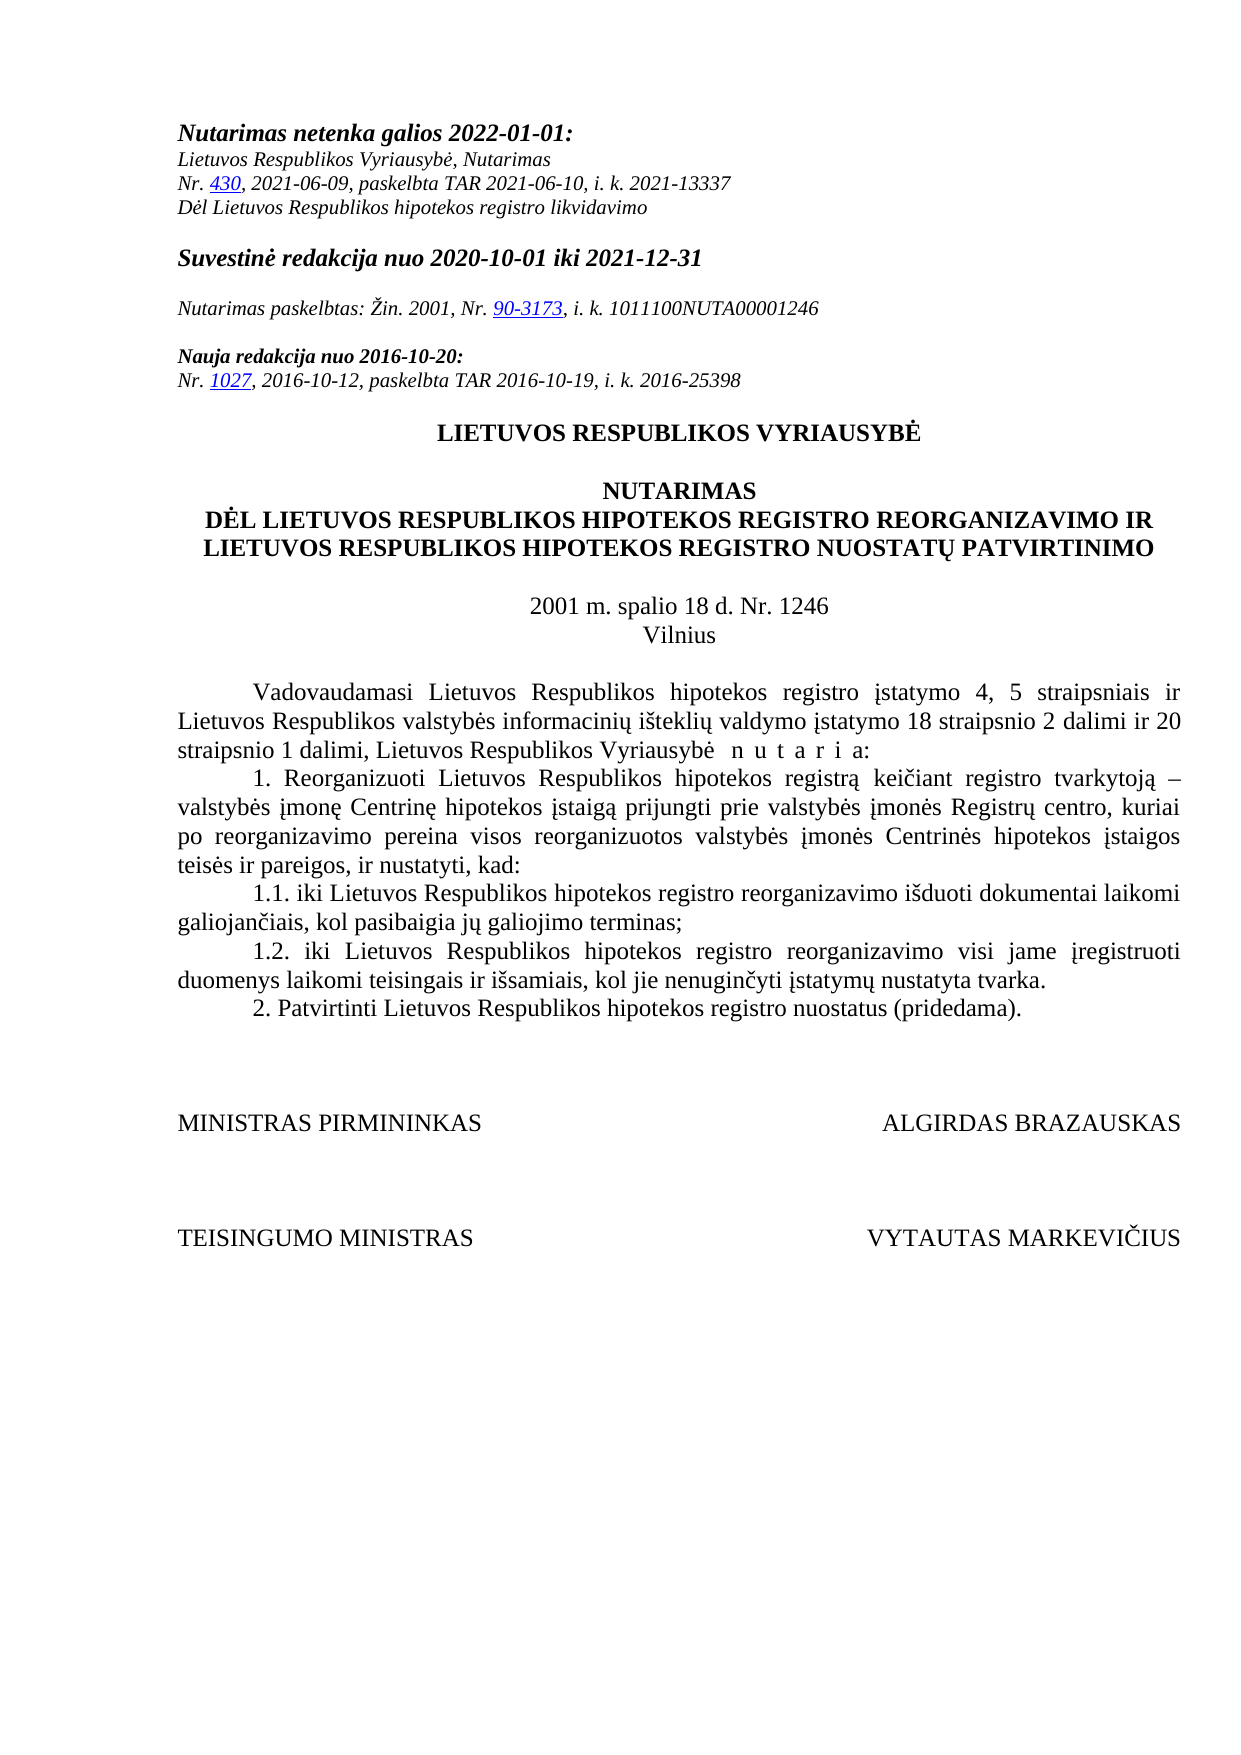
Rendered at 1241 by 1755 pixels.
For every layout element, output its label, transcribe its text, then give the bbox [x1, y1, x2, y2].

text 1. Reorganizuoti Lietuvos Respublikos hipotekos registrą keičiant registro tvarkytoją – valstybės įmonę Centrinę hipotekos įstaigą prijungti prie valstybės įmonės Registrų centro, kuriai po reorganizavimo pereina visos reorganizuotos valstybės įmonės Centrinės hipotekos įstaigos teisės ir pareigos, ir nustatyti, kad: [177, 763, 1181, 878]
text Suvestinė redakcija nuo 2020-10-01 iki 2021-12-31 [177, 243, 1181, 272]
text Nauja redakcija nuo 2016-10-20: [177, 344, 1181, 368]
text 2. Patvirtinti Lietuvos Respublikos hipotekos registro nuostatus (pridedama). [177, 993, 1181, 1022]
text 1.1. iki Lietuvos Respublikos hipotekos registro reorganizavimo išduoti dokumentai laikomi galiojančiais, kol pasibaigia jų galiojimo terminas; [177, 878, 1181, 936]
text LIETUVOS RESPUBLIKOS VYRIAUSYBĖ [177, 418, 1181, 447]
text 2001 m. spalio 18 d. Nr. 1246 [177, 591, 1181, 620]
text Vadovaudamasi Lietuvos Respublikos hipotekos registro įstatymo 4, 5 straipsniais ir Lietuvos Respublikos valstybės informacinių išteklių valdymo įstatymo 18 straipsnio 2 dalimi ir 20 straipsnio 1 dalimi, Lietuvos Respublikos Vyriausybė nutaria: [177, 677, 1181, 763]
text Vilnius [177, 620, 1181, 648]
text NUTARIMAS [177, 476, 1181, 505]
text Dėl Lietuvos Respublikos hipotekos registro likvidavimo [177, 195, 1181, 219]
text 1.2. iki Lietuvos Respublikos hipotekos registro reorganizavimo visi jame įregistruoti duomenys laikomi teisingais ir išsamiais, kol jie nenuginčyti įstatymų nustatyta tvarka. [177, 936, 1181, 993]
text Nutarimas paskelbtas: Žin. 2001, Nr. 90-3173, i. k. 1011100NUTA00001246 [177, 296, 1181, 320]
text Nutarimas netenka galios 2022-01-01: [177, 118, 1181, 147]
text DĖL LIETUVOS RESPUBLIKOS HIPOTEKOS REGISTRO REORGANIZAVIMO IR LIETUVOS RESPUBLIKOS HIPOTEKOS REGISTRO NUOSTATŲ PATVIRTINIMO [177, 505, 1181, 562]
text Nr. 1027, 2016-10-12, paskelbta TAR 2016-10-19, i. k. 2016-25398 [177, 368, 1181, 392]
text MINISTRAS PIRMININKAS ALGIRDAS BRAZAUSKAS [177, 1108, 1181, 1137]
text TEISINGUMO MINISTRAS VYTAUTAS MARKEVIČIUS [177, 1223, 1181, 1252]
text Lietuvos Respublikos Vyriausybė, Nutarimas [177, 147, 1181, 171]
text Nr. 430, 2021-06-09, paskelbta TAR 2021-06-10, i. k. 2021-13337 [177, 171, 1181, 195]
